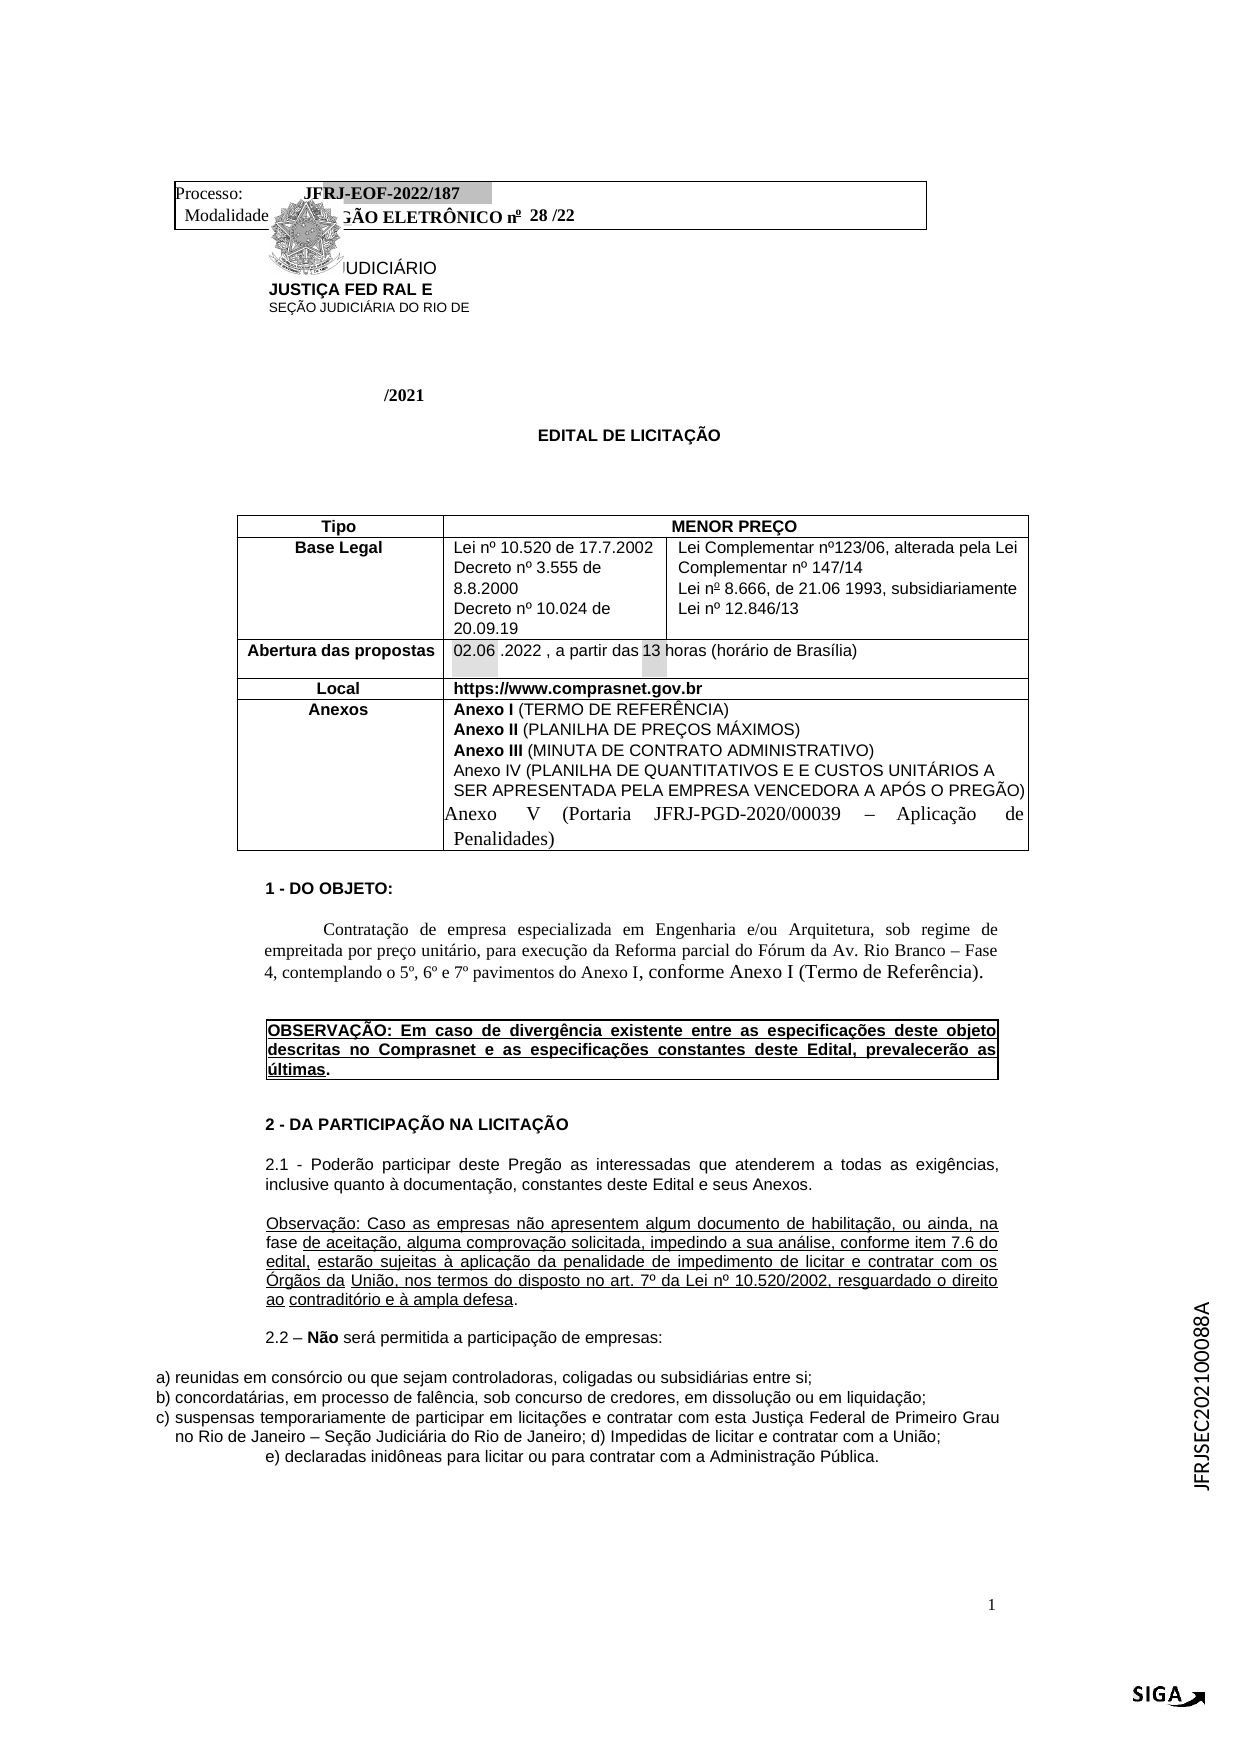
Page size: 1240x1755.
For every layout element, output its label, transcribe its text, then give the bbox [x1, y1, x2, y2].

table_cell https://www.comprasnet.gov.br [444, 679, 1028, 699]
table_cell Anexo I (TERMO DE REFERÊNCIA) Anexo II (PLANILHA DE PREÇOS MÁXIMOS) Anexo III (MINUTA DE CONTRATO ADMINISTRATIVO) Anexo IV (PLANILHA DE QUANTITATIVOS E E CUSTOS UNITÁRIOS A SER APRESENTADA PELA EMPRESA VENCEDORA A APÓS O PREGÃO) Anexo V (Portaria JFRJ-PGD-2020/00039 – Aplicação de Penalidades) [444, 700, 1028, 850]
text Observação: Caso as empresas não apresentem algum documento de habilitação, ou ainda, na [266, 1214, 999, 1231]
list suspensas temporariamente de participar em licitações e contratar com esta Justiça Federal de Primeiro Grau no Rio de Janeiro – Seção Judiciária do Rio de Janeiro; d) Impedidas de licitar e contratar com a União; [156, 1408, 1000, 1446]
text 2.1 - Poderão participar deste Pregão as interessadas que atenderem a todas as exigências, inclusive quanto à documentação, constantes deste Edital e seus Anexos. [265, 1155, 1000, 1193]
table_cell .2022 , a partir das [498, 640, 642, 677]
text 2.2 – Não será permitida a participação de empresas: [265, 1328, 1000, 1347]
table_cell Lei nº 10.520 de 17.7.2002 Decreto nº 3.555 de 8.8.2000 Decreto nº 10.024 de 20.09.19 [444, 538, 666, 639]
list reunidas em consórcio ou que sejam controladoras, coligadas ou subsidiárias entre si; [156, 1368, 1000, 1387]
table_cell Abertura das propostas [238, 640, 443, 677]
table_cell horas (horário de Brasília) [667, 640, 1028, 677]
table_header Tipo [238, 516, 443, 537]
table_cell Lei Complementar nº123/06, alterada pela Lei Complementar nº 147/14 Lei no 8.666, de 21.06 1993, subsidiariamente Lei nº 12.846/13 [667, 538, 1028, 639]
table_cell Local [238, 679, 443, 699]
text descritas no Comprasnet e as especificações constantes deste Edital, prevalecerão as [267, 1039, 997, 1057]
text EDITAL DE LICITAÇÃO [232, 426, 1032, 445]
table_cell 02.06 [452, 640, 498, 677]
text fase de aceitação, alguma comprovação solicitada, impedindo a sua análise, conforme item 7.6 do edital, estarão sujeitas à aplicação da penalidade de impedimento de licitar e contratar com os Órgãos da União, nos termos do disposto no art. 7º da Lei nº 10.520/2002, resguardado o direito ao contraditório e à ampla defesa. [266, 1232, 999, 1309]
table_cell Base Legal [238, 538, 443, 639]
text OBSERVAÇÃO: Em caso de divergência existente entre as especificações deste objeto [267, 1021, 997, 1038]
table_header MENOR PREÇO [444, 516, 1028, 537]
text e) declaradas inidôneas para licitar ou para contratar com a Administração Pública. [265, 1447, 1000, 1466]
text últimas. [267, 1058, 997, 1079]
list concordatárias, em processo de falência, sob concurso de credores, em dissolução ou em liquidação; [156, 1388, 1000, 1407]
text 1 - DO OBJETO: [265, 878, 805, 898]
table_cell [444, 640, 452, 677]
table_cell 13 [642, 640, 667, 677]
text 1 [176, 1595, 1000, 1614]
subtitle 2 - DA PARTICIPAÇÃO NA LICITAÇÃO [265, 1115, 805, 1134]
text Contratação de empresa especializada em Engenharia e/ou Arquitetura, sob regime de empreitada por preço unitário, para execução da Reforma parcial do Fórum da Av. Rio Branco – Fase 4, contemplando o 5º, 6º e 7º pavimentos do Anexo I, conforme Anexo I (Termo de Referência). [264, 918, 999, 983]
table_cell Anexos [238, 700, 443, 850]
